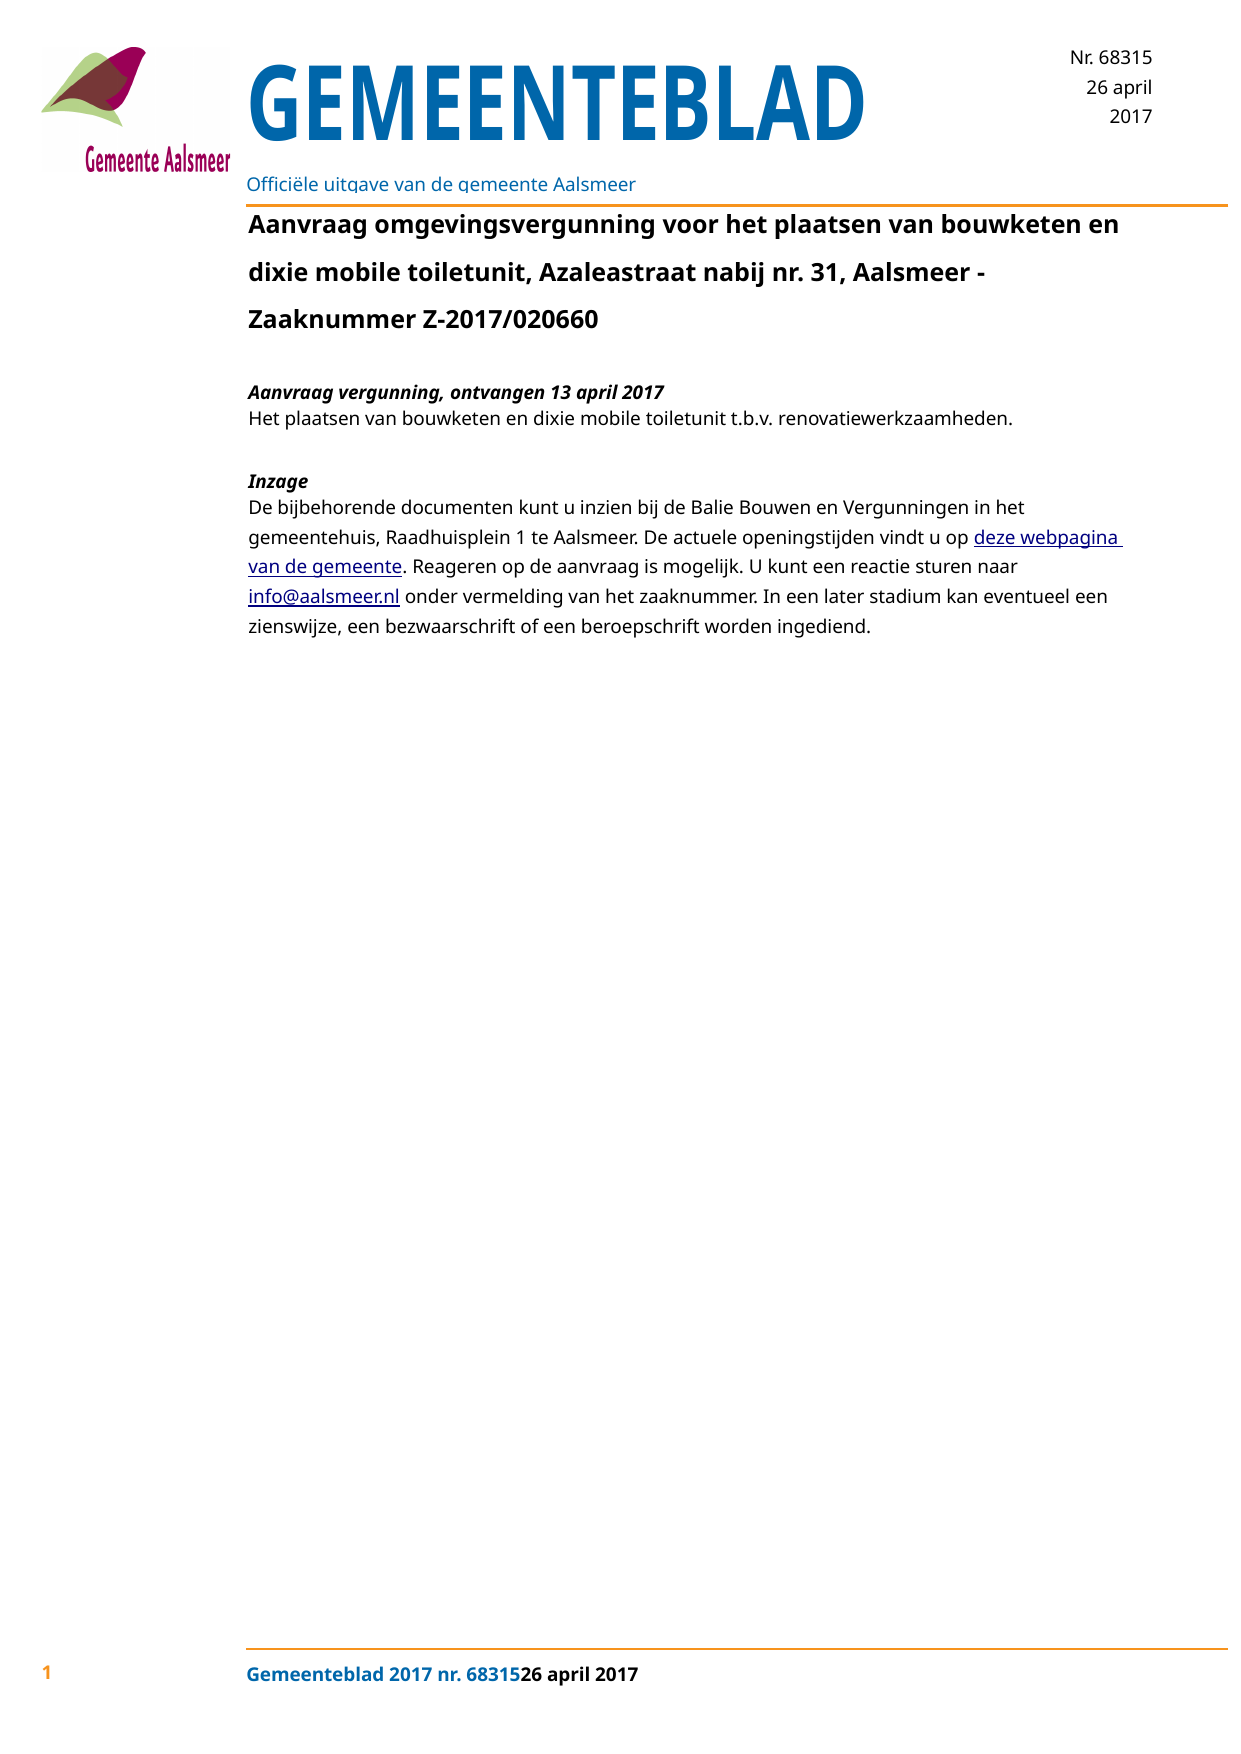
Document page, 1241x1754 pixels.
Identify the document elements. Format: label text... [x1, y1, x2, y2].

text ​ [248, 663, 1152, 689]
text De bijbehorende documenten kunt u inzien bij de Balie Bouwen en Vergunningen in het gemeentehuis, Raadhuisplein 1 te Aalsmeer. De actuele openingstijden vindt u op deze webpagina van de gemeente. Reageren op de aanvraag is mogelijk. U kunt een reactie sturen naar info@aalsmeer.nl onder vermelding van het zaaknummer. In een later stadium kan eventueel een zienswijze, een bezwaarschrift of een beroepschrift worden ingediend. [248, 494, 1152, 638]
picture [41, 47, 231, 172]
text Het plaatsen van bouwketen en dixie mobile toiletunit t.b.v. renovatiewerkzaamheden. [248, 405, 1152, 431]
text Aanvraag omgevingsvergunning voor het plaatsen van bouwketen en dixie mobile toiletunit, Azaleastraat nabij nr. 31, Aalsmeer - Zaaknummer Z-2017/020660 [248, 207, 1152, 336]
text Inzage [248, 469, 1152, 494]
text Aanvraag vergunning, ontvangen 13 april 2017 [248, 379, 1152, 405]
